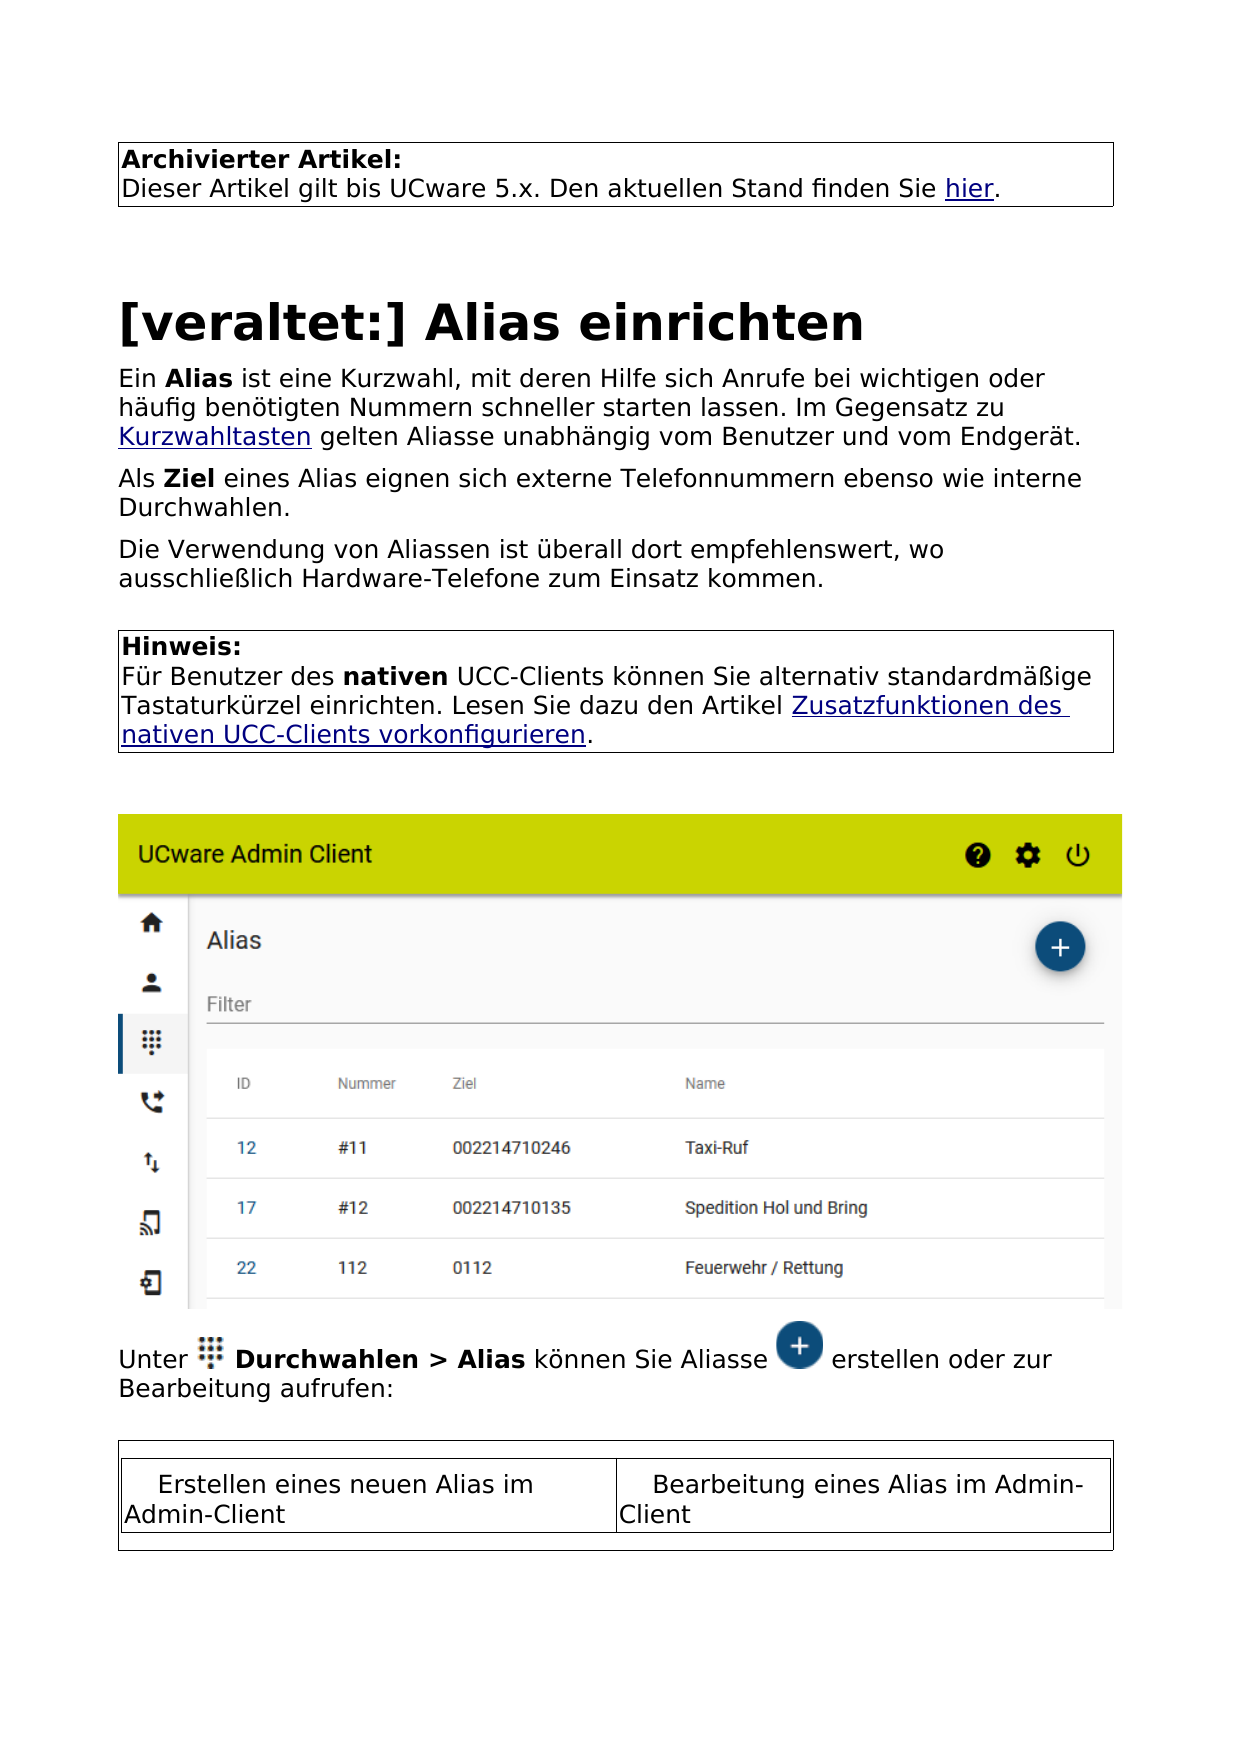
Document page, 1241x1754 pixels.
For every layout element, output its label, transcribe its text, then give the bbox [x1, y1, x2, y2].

table_header Erstellen eines neuen Alias im Admin-Client [122, 1459, 616, 1532]
table_header Hinweis: Für Benutzer des nativen UCC-Clients können Sie alternativ standardmäßige Tastaturkürzel einrichten. Lesen Sie dazu den Artikel Zusatzfunktionen des nativen UCC-Clients vorkonfigurieren. [119, 631, 1113, 752]
text UnterDurchwahlen > Alias können Sie Aliasse erstellen oder zur Bearbeitung aufrufen: [118, 1322, 1122, 1403]
text Als Ziel eines Alias eignen sich externe Telefonnummern ebenso wie interne Durchwahlen. [118, 464, 1122, 523]
picture [187, 1337, 235, 1369]
text Ein Alias ist eine Kurzwahl, mit deren Hilfe sich Anrufe bei wichtigen oder häufig benötigten Nummern schneller starten lassen. Im Gegensatz zu Kurzwahltasten gelten Aliasse unabhängig vom Benutzer und vom Endgerät. [118, 364, 1122, 452]
picture [776, 1321, 823, 1369]
table_header Bearbeitung eines Alias im Admin-Client [617, 1459, 1110, 1532]
picture [118, 814, 1123, 1309]
subtitle [veraltet:] Alias einrichten [118, 293, 1122, 352]
text Die Verwendung von Aliassen ist überall dort empfehlenswert, wo ausschließlich Hardware-Telefone zum Einsatz kommen. [118, 535, 1122, 593]
table_header Archivierter Artikel: Dieser Artikel gilt bis UCware 5.x. Den aktuellen Stand finden Sie hier. [119, 143, 1113, 206]
table_header [119, 1441, 1113, 1550]
